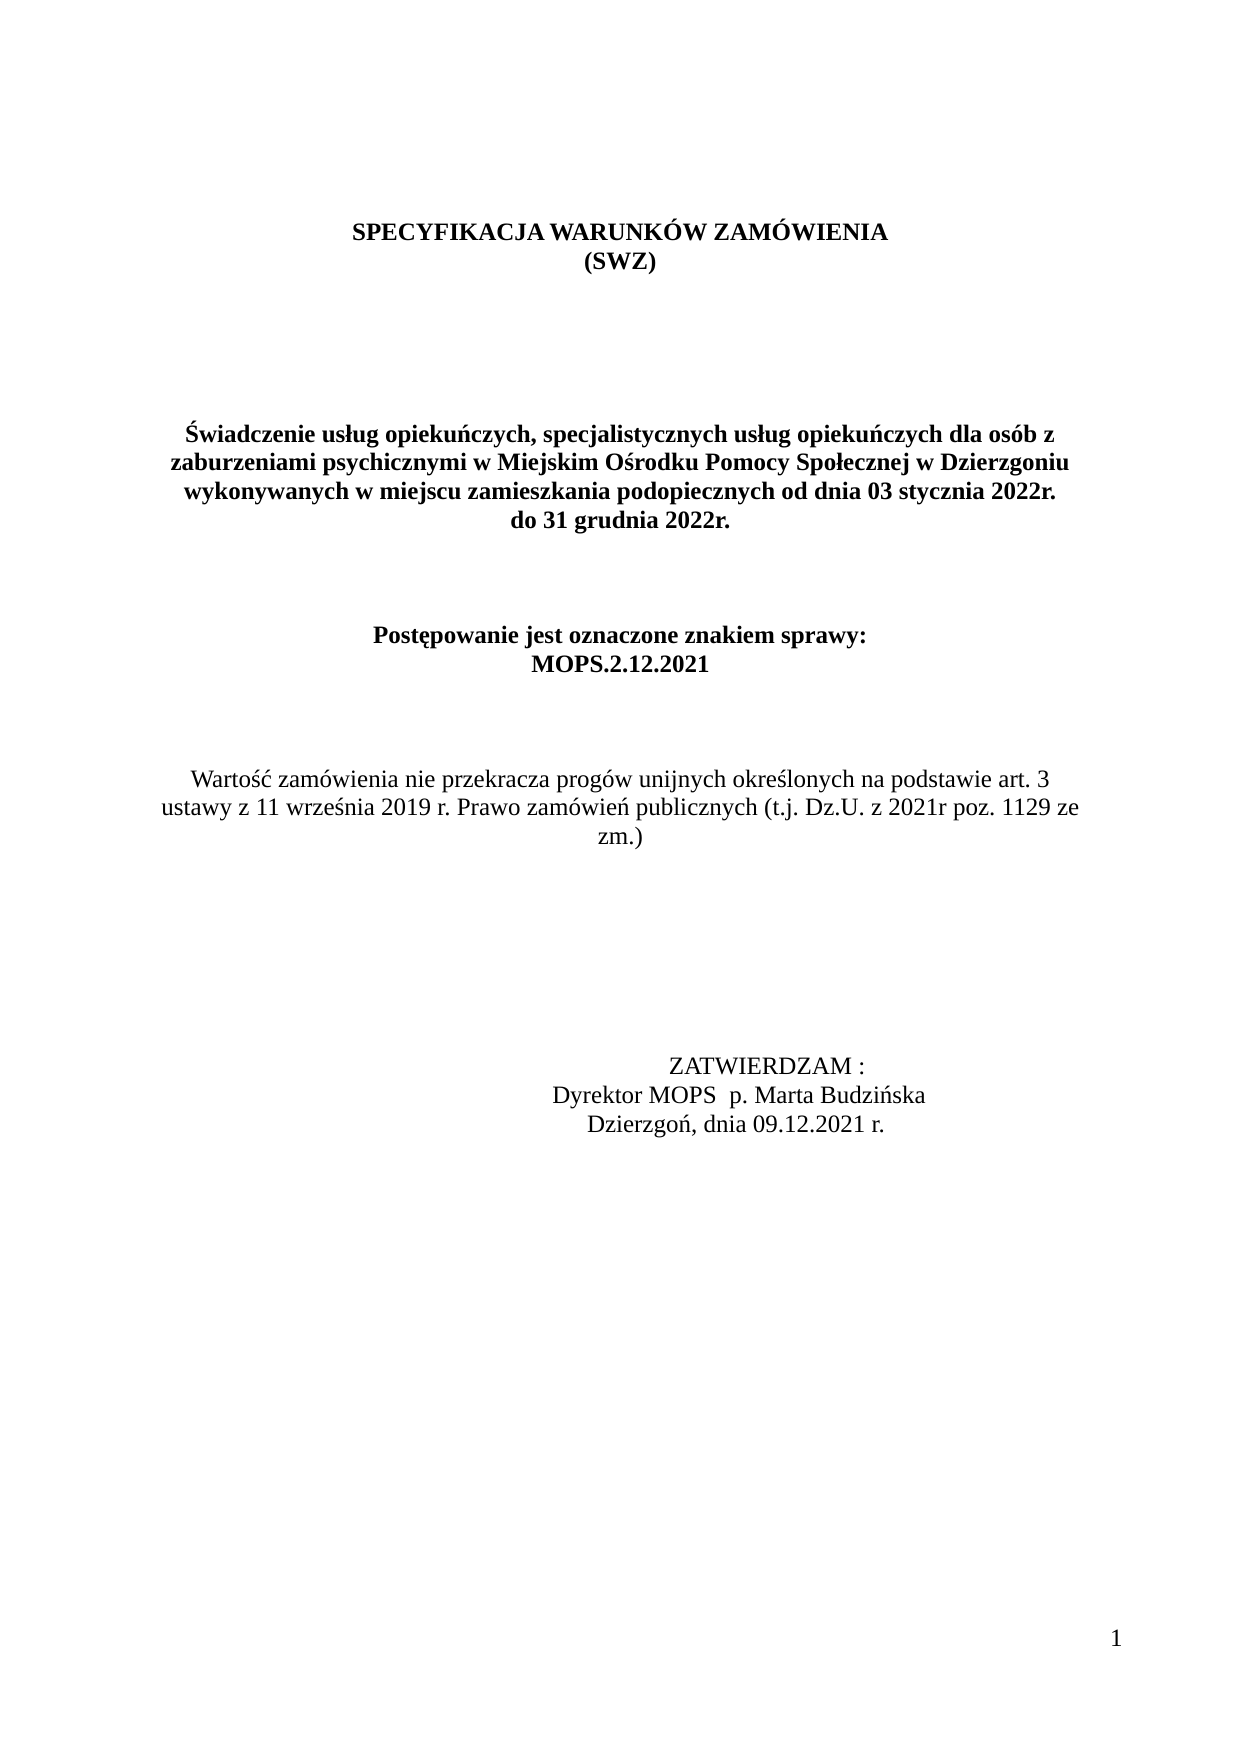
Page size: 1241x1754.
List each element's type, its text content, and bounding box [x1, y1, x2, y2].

text SPECYFIKACJA WARUNKÓW ZAMÓWIENIA (SWZ) [118, 217, 1122, 275]
text ZATWIERDZAM : Dyrektor MOPS p. Marta Budzińska Dzierzgoń, dnia 09.12.2021 r. [118, 1051, 1122, 1137]
text MOPS.2.12.2021 [118, 649, 1122, 677]
text Świadczenie usług opiekuńczych, specjalistycznych usług opiekuńczych dla osób z zaburzeniami psychicznymi w Miejskim Ośrodku Pomocy Społecznej w Dzierzgoniu wykonywanych w miejscu zamieszkania podopiecznych od dnia 03 stycznia 2022r. do 31 grudnia 2022r. [118, 361, 1122, 562]
text Wartość zamówienia nie przekracza progów unijnych określonych na podstawie art. 3 ustawy z 11 września 2019 r. Prawo zamówień publicznych (t.j. Dz.U. z 2021r poz. 1129 ze zm.) [118, 735, 1122, 879]
text Postępowanie jest oznaczone znakiem sprawy: [118, 620, 1122, 649]
